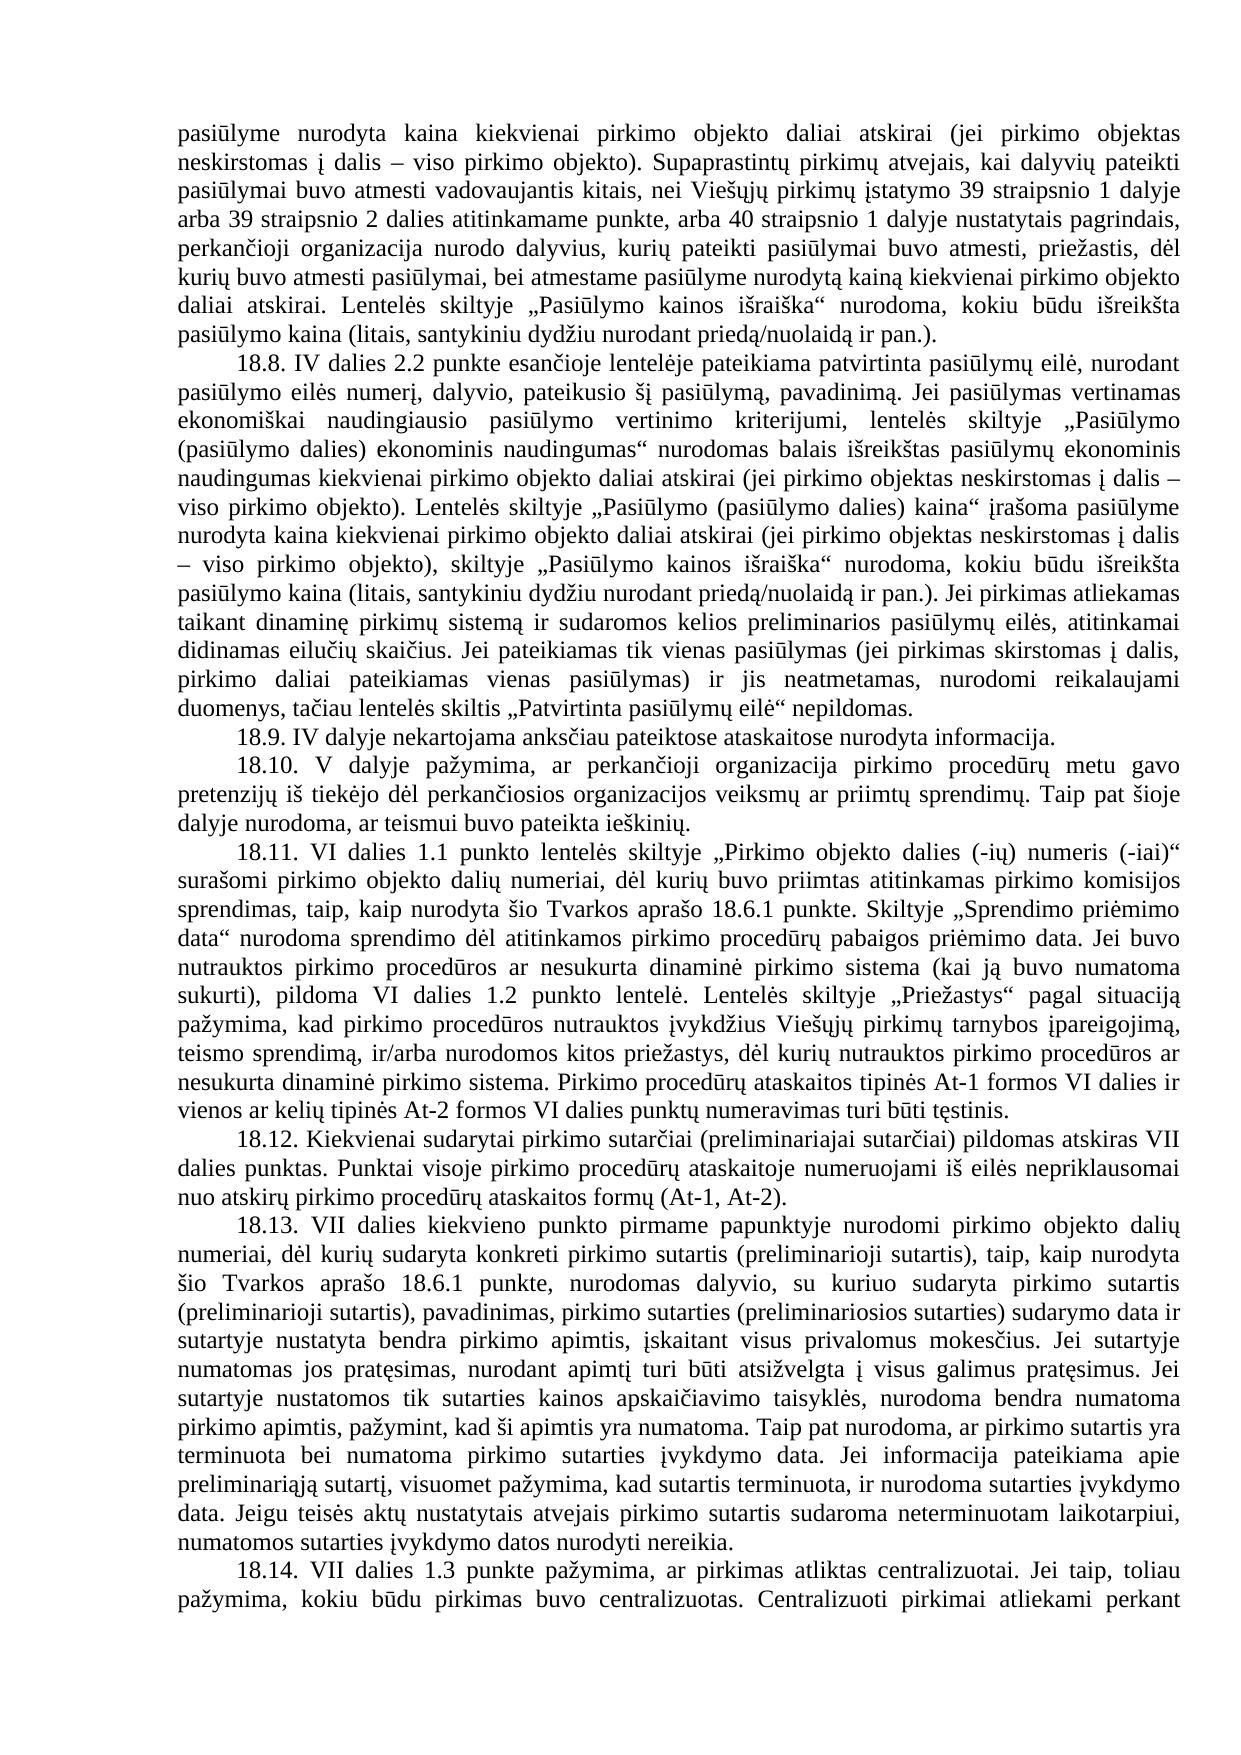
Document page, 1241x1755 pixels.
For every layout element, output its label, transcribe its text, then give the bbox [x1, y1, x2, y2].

text 18.8. IV dalies 2.2 punkte esančioje lentelėje pateikiama patvirtinta pasiūlymų eilė, nurodant pasiūlymo eilės numerį, dalyvio, pateikusio šį pasiūlymą, pavadinimą. Jei pasiūlymas vertinamas ekonomiškai naudingiausio pasiūlymo vertinimo kriterijumi, lentelės skiltyje „Pasiūlymo (pasiūlymo dalies) ekonominis naudingumas“ nurodomas balais išreikštas pasiūlymų ekonominis naudingumas kiekvienai pirkimo objekto daliai atskirai (jei pirkimo objektas neskirstomas į dalis – viso pirkimo objekto). Lentelės skiltyje „Pasiūlymo (pasiūlymo dalies) kaina“ įrašoma pasiūlyme nurodyta kaina kiekvienai pirkimo objekto daliai atskirai (jei pirkimo objektas neskirstomas į dalis – viso pirkimo objekto), skiltyje „Pasiūlymo kainos išraiška“ nurodoma, kokiu būdu išreikšta pasiūlymo kaina (litais, santykiniu dydžiu nurodant priedą/nuolaidą ir pan.). Jei pirkimas atliekamas taikant dinaminę pirkimų sistemą ir sudaromos kelios preliminarios pasiūlymų eilės, atitinkamai didinamas eilučių skaičius. Jei pateikiamas tik vienas pasiūlymas (jei pirkimas skirstomas į dalis, pirkimo daliai pateikiamas vienas pasiūlymas) ir jis neatmetamas, nurodomi reikalaujami duomenys, tačiau lentelės skiltis „Patvirtinta pasiūlymų eilė“ nepildomas. [177, 348, 1181, 722]
text 18.13. VII dalies kiekvieno punkto pirmame papunktyje nurodomi pirkimo objekto dalių numeriai, dėl kurių sudaryta konkreti pirkimo sutartis (preliminarioji sutartis), taip, kaip nurodyta šio Tvarkos aprašo 18.6.1 punkte, nurodomas dalyvio, su kuriuo sudaryta pirkimo sutartis (preliminarioji sutartis), pavadinimas, pirkimo sutarties (preliminariosios sutarties) sudarymo data ir sutartyje nustatyta bendra pirkimo apimtis, įskaitant visus privalomus mokesčius. Jei sutartyje numatomas jos pratęsimas, nurodant apimtį turi būti atsižvelgta į visus galimus pratęsimus. Jei sutartyje nustatomos tik sutarties kainos apskaičiavimo taisyklės, nurodoma bendra numatoma pirkimo apimtis, pažymint, kad ši apimtis yra numatoma. Taip pat nurodoma, ar pirkimo sutartis yra terminuota bei numatoma pirkimo sutarties įvykdymo data. Jei informacija pateikiama apie preliminariąją sutartį, visuomet pažymima, kad sutartis terminuota, ir nurodoma sutarties įvykdymo data. Jeigu teisės aktų nustatytais atvejais pirkimo sutartis sudaroma neterminuotam laikotarpiui, numatomos sutarties įvykdymo datos nurodyti nereikia. [177, 1211, 1181, 1556]
text 18.10. V dalyje pažymima, ar perkančioji organizacija pirkimo procedūrų metu gavo pretenzijų iš tiekėjo dėl perkančiosios organizacijos veiksmų ar priimtų sprendimų. Taip pat šioje dalyje nurodoma, ar teismui buvo pateikta ieškinių. [177, 751, 1181, 837]
text 18.11. VI dalies 1.1 punkto lentelės skiltyje „Pirkimo objekto dalies (-ių) numeris (-iai)“ surašomi pirkimo objekto dalių numeriai, dėl kurių buvo priimtas atitinkamas pirkimo komisijos sprendimas, taip, kaip nurodyta šio Tvarkos aprašo 18.6.1 punkte. Skiltyje „Sprendimo priėmimo data“ nurodoma sprendimo dėl atitinkamos pirkimo procedūrų pabaigos priėmimo data. Jei buvo nutrauktos pirkimo procedūros ar nesukurta dinaminė pirkimo sistema (kai ją buvo numatoma sukurti), pildoma VI dalies 1.2 punkto lentelė. Lentelės skiltyje „Priežastys“ pagal situaciją pažymima, kad pirkimo procedūros nutrauktos įvykdžius Viešųjų pirkimų tarnybos įpareigojimą, teismo sprendimą, ir/arba nurodomos kitos priežastys, dėl kurių nutrauktos pirkimo procedūros ar nesukurta dinaminė pirkimo sistema. Pirkimo procedūrų ataskaitos tipinės At-1 formos VI dalies ir vienos ar kelių tipinės At-2 formos VI dalies punktų numeravimas turi būti tęstinis. [177, 837, 1181, 1124]
text 18.9. IV dalyje nekartojama anksčiau pateiktose ataskaitose nurodyta informacija. [177, 722, 1181, 751]
text 18.14. VII dalies 1.3 punkte pažymima, ar pirkimas atliktas centralizuotai. Jei taip, toliau pažymima, kokiu būdu pirkimas buvo centralizuotas. Centralizuoti pirkimai atliekami perkant [177, 1556, 1181, 1613]
text 18.12. Kiekvienai sudarytai pirkimo sutarčiai (preliminariajai sutarčiai) pildomas atskiras VII dalies punktas. Punktai visoje pirkimo procedūrų ataskaitoje numeruojami iš eilės nepriklausomai nuo atskirų pirkimo procedūrų ataskaitos formų (At-1, At-2). [177, 1124, 1181, 1211]
text pasiūlyme nurodyta kaina kiekvienai pirkimo objekto daliai atskirai (jei pirkimo objektas neskirstomas į dalis – viso pirkimo objekto). Supaprastintų pirkimų atvejais, kai dalyvių pateikti pasiūlymai buvo atmesti vadovaujantis kitais, nei Viešųjų pirkimų įstatymo 39 straipsnio 1 dalyje arba 39 straipsnio 2 dalies atitinkamame punkte, arba 40 straipsnio 1 dalyje nustatytais pagrindais, perkančioji organizacija nurodo dalyvius, kurių pateikti pasiūlymai buvo atmesti, priežastis, dėl kurių buvo atmesti pasiūlymai, bei atmestame pasiūlyme nurodytą kainą kiekvienai pirkimo objekto daliai atskirai. Lentelės skiltyje „Pasiūlymo kainos išraiška“ nurodoma, kokiu būdu išreikšta pasiūlymo kaina (litais, santykiniu dydžiu nurodant priedą/nuolaidą ir pan.). [177, 118, 1181, 348]
